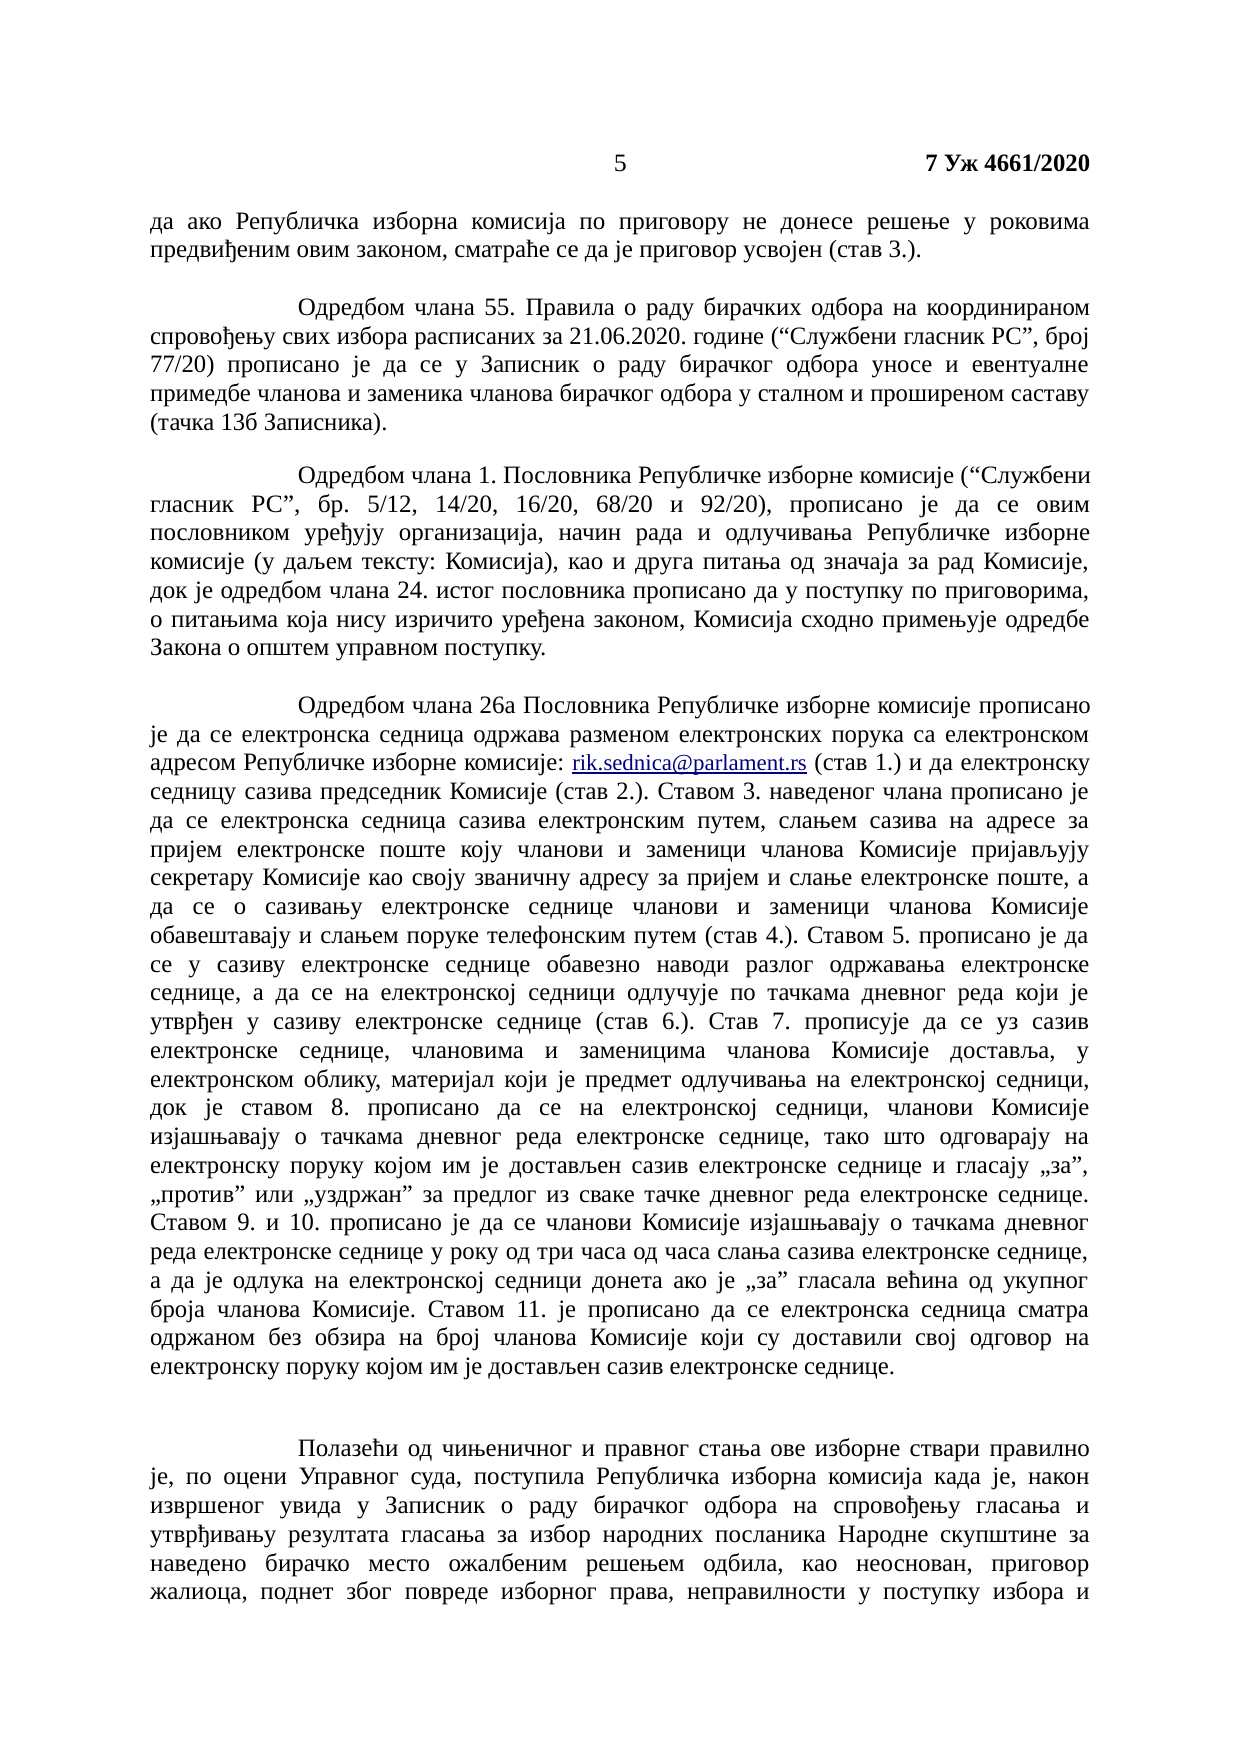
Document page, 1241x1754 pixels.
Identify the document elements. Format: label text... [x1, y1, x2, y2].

text Полазећи од чињеничног и правног стања ове изборне ствари правилно је, по оцени Управног суда, поступила Републичка изборна комисија када је, након извршеног увида у Записник о раду бирачког одбора на спровођењу гласања и утврђивању резултата гласања за избор народних посланика Народне скупштине за наведено бирачко место ожалбеним решењем одбила, као неоснован, приговор жалиоца, поднет због повреде изборног права, неправилности у поступку избора и [150, 1433, 1091, 1605]
text Одредбом члана 1. Пословника Републичке изборне комисије (“Службени гласник РС”, бр. 5/12, 14/20, 16/20, 68/20 и 92/20), прописано је да се овим пословником уређују организација, начин рада и одлучивања Републичке изборне комисије (у даљем тексту: Комисија), као и друга питања од значаја за рад Комисије, док је одредбом члана 24. истог пословника прописано да у поступку по приговорима, о питањима која нису изричито уређена законом, Комисија сходно примењује одредбе Закона о општем управном поступку. [150, 460, 1091, 661]
text Одредбом члана 26а Пословника Републичке изборне комисије прописано је да се електронска седница одржава разменом електронских порука са електронском адресом Републичке изборне комисије: rik.sednica@parlament.rs (став 1.) и да електронску седницу сазива председник Комисије (став 2.). Ставом 3. наведеног члана прописано је да се електронска седница сазива електронским путем, слањем сазива на адресе за пријем електронске поште коју чланови и заменици чланова Комисије пријављују секретару Комисије као своју званичну адресу за пријем и слање електронске поште, а да се о сазивању електронске седнице чланови и заменици чланова Комисије обавештавају и слањем поруке телефонским путем (став 4.). Ставом 5. прописано је да се у сазиву електронске седнице обавезно наводи разлог одржавања електронске седнице, а да се на електронској седници одлучује по тачкама дневног реда који је утврђен у сазиву електронске седнице (став 6.). Став 7. прописује да се уз сазив електронске седнице, члановима и заменицима чланова Комисије доставља, у електронском облику, материјал који је предмет одлучивања на електронској седници, док је ставом 8. прописано да се на електронској седници, чланови Комисије изјашњавају о тачкама дневног реда електронске седнице, тако што одговарају на електронску поруку којом им је достављен сазив електронске седнице и гласају „за”, „против” или „уздржан” за предлог из сваке тачке дневног реда електронске седнице. Ставом 9. и 10. прописано је да се чланови Комисије изјашњавају о тачкама дневног реда електронске седнице у року од три часа од часа слања сазива електронске седнице, а да је одлука на електронској седници донета ако је „за” гласала већина од укупног броја чланова Комисије. Ставом 11. је прописано да се електронска седница сматра одржаном без обзира на број чланова Комисије који су доставили свој одговор на електронску поруку којом им је достављен сазив електронске седнице. [150, 690, 1091, 1380]
text да ако Републичка изборна комисија по приговору не донесе решење у роковима предвиђеним овим законом, сматраће се да је приговор усвојен (став 3.). [150, 206, 1091, 263]
text Одредбом члана 55. Правила о раду бирачких одбора на координираном спровођењу свих избора расписаних за 21.06.2020. године (“Службени гласник РС”, број 77/20) прописано је да се у Записник о раду бирачког одбора уносе и евентуалне примедбе чланова и заменика чланова бирачког одбора у сталном и проширеном саставу (тачка 13б Записника). [150, 292, 1091, 436]
